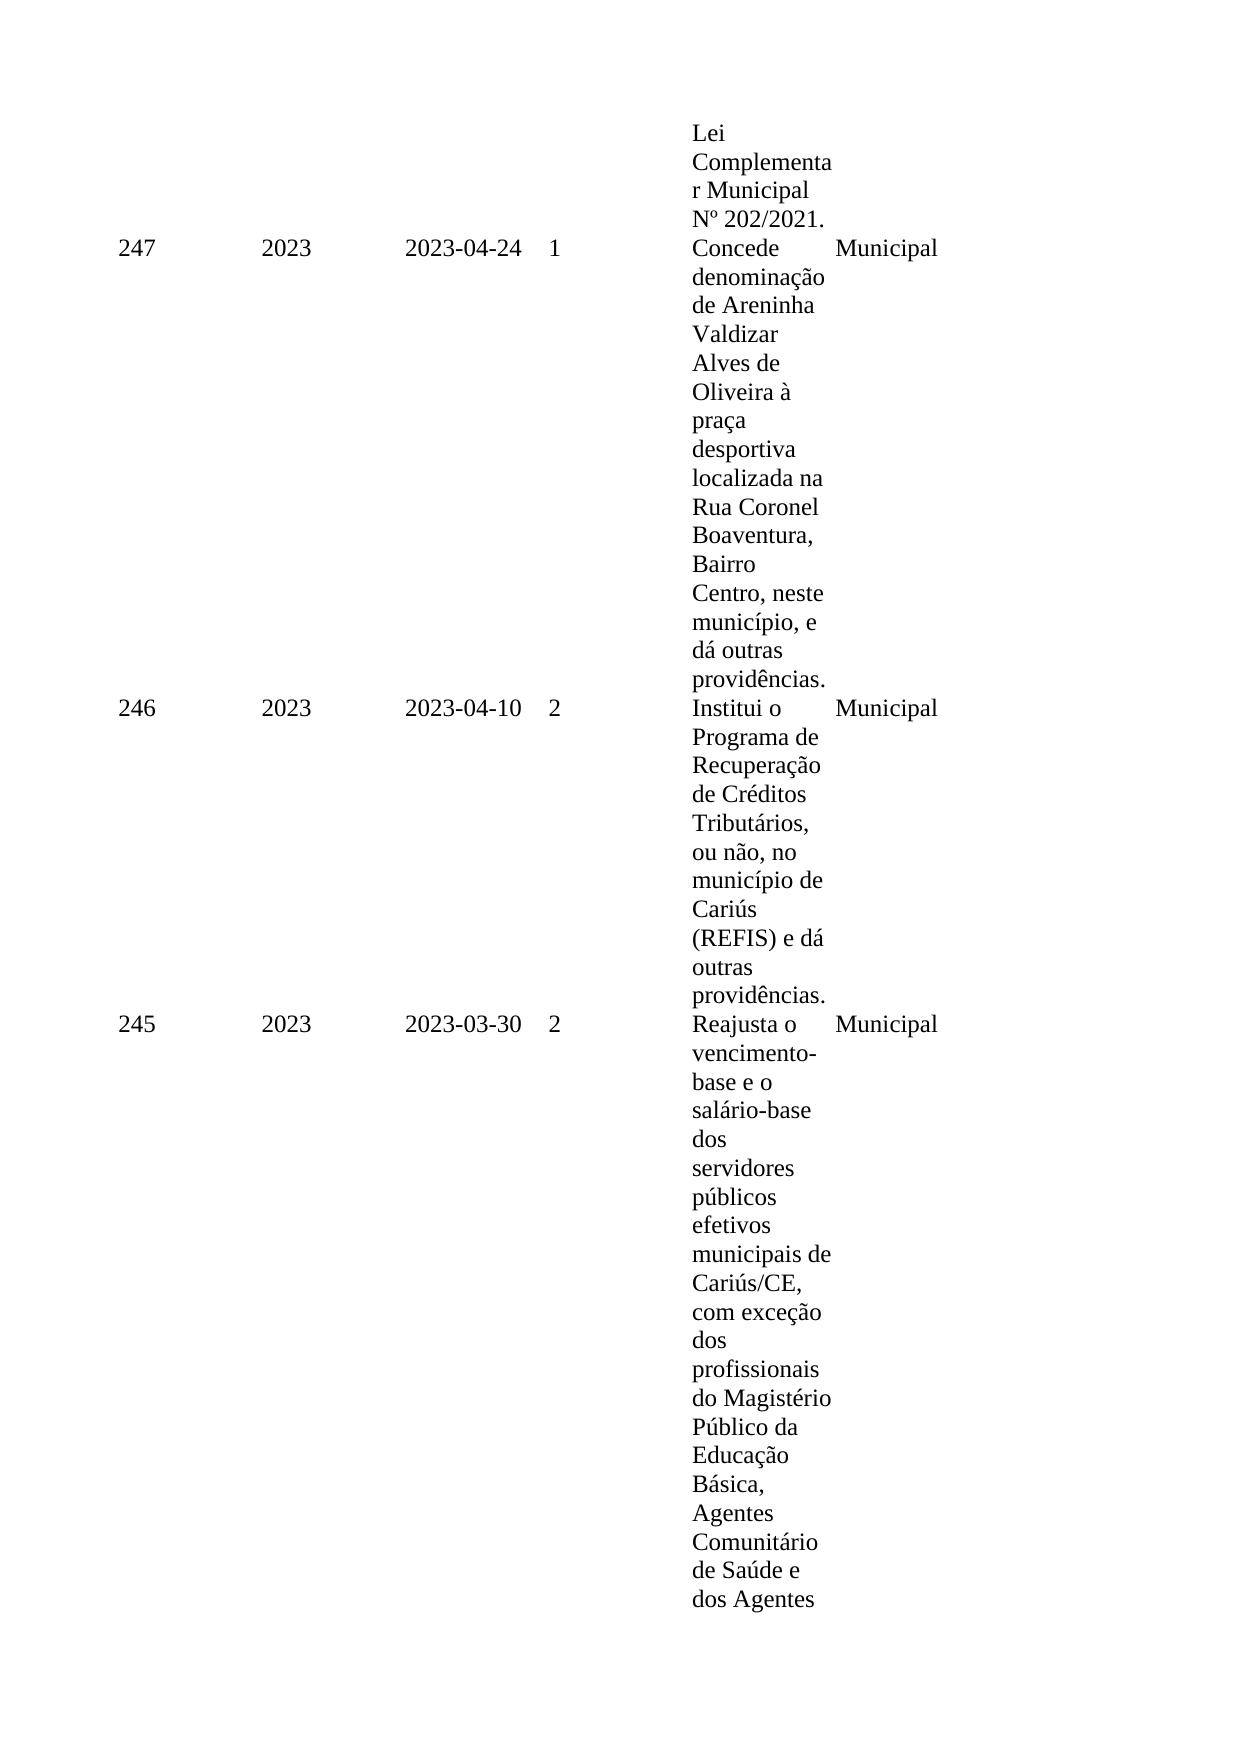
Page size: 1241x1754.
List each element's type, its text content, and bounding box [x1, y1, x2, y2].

table_cell Lei Complementar Municipal Nº 202/2021. [692, 118, 835, 233]
table_cell [835, 118, 979, 233]
table_cell 247 [118, 233, 261, 693]
table_cell 1 [548, 233, 692, 693]
table_cell 2 [548, 693, 692, 1009]
table_cell Concede denominação de Areninha Valdizar Alves de Oliveira à praça desportiva localizada na Rua Coronel Boaventura, Bairro Centro, neste município, e dá outras providências. [692, 233, 835, 693]
table_cell [979, 1009, 1122, 1613]
table_cell [405, 118, 548, 233]
table_cell 2023-04-10 [405, 693, 548, 1009]
table_cell 2023 [261, 233, 405, 693]
table_cell 246 [118, 693, 261, 1009]
table_cell [979, 118, 1122, 233]
table_cell [261, 118, 405, 233]
table_cell 2023 [261, 1009, 405, 1613]
table_cell [979, 233, 1122, 693]
table_cell [979, 693, 1122, 1009]
table_cell Municipal [835, 693, 979, 1009]
table_cell 2 [548, 1009, 692, 1613]
table_cell Reajusta o vencimento-base e o salário-base dos servidores públicos efetivos municipais de Cariús/CE, com exceção dos profissionais do Magistério Público da Educação Básica, Agentes Comunitário de Saúde e dos Agentes [692, 1009, 835, 1613]
table_cell [118, 118, 261, 233]
table_cell [548, 118, 692, 233]
table_cell 245 [118, 1009, 261, 1613]
table_cell Municipal [835, 1009, 979, 1613]
table_cell Municipal [835, 233, 979, 693]
table_cell 2023 [261, 693, 405, 1009]
table_cell 2023-03-30 [405, 1009, 548, 1613]
table_cell Institui o Programa de Recuperação de Créditos Tributários, ou não, no município de Cariús (REFIS) e dá outras providências. [692, 693, 835, 1009]
table_cell 2023-04-24 [405, 233, 548, 693]
